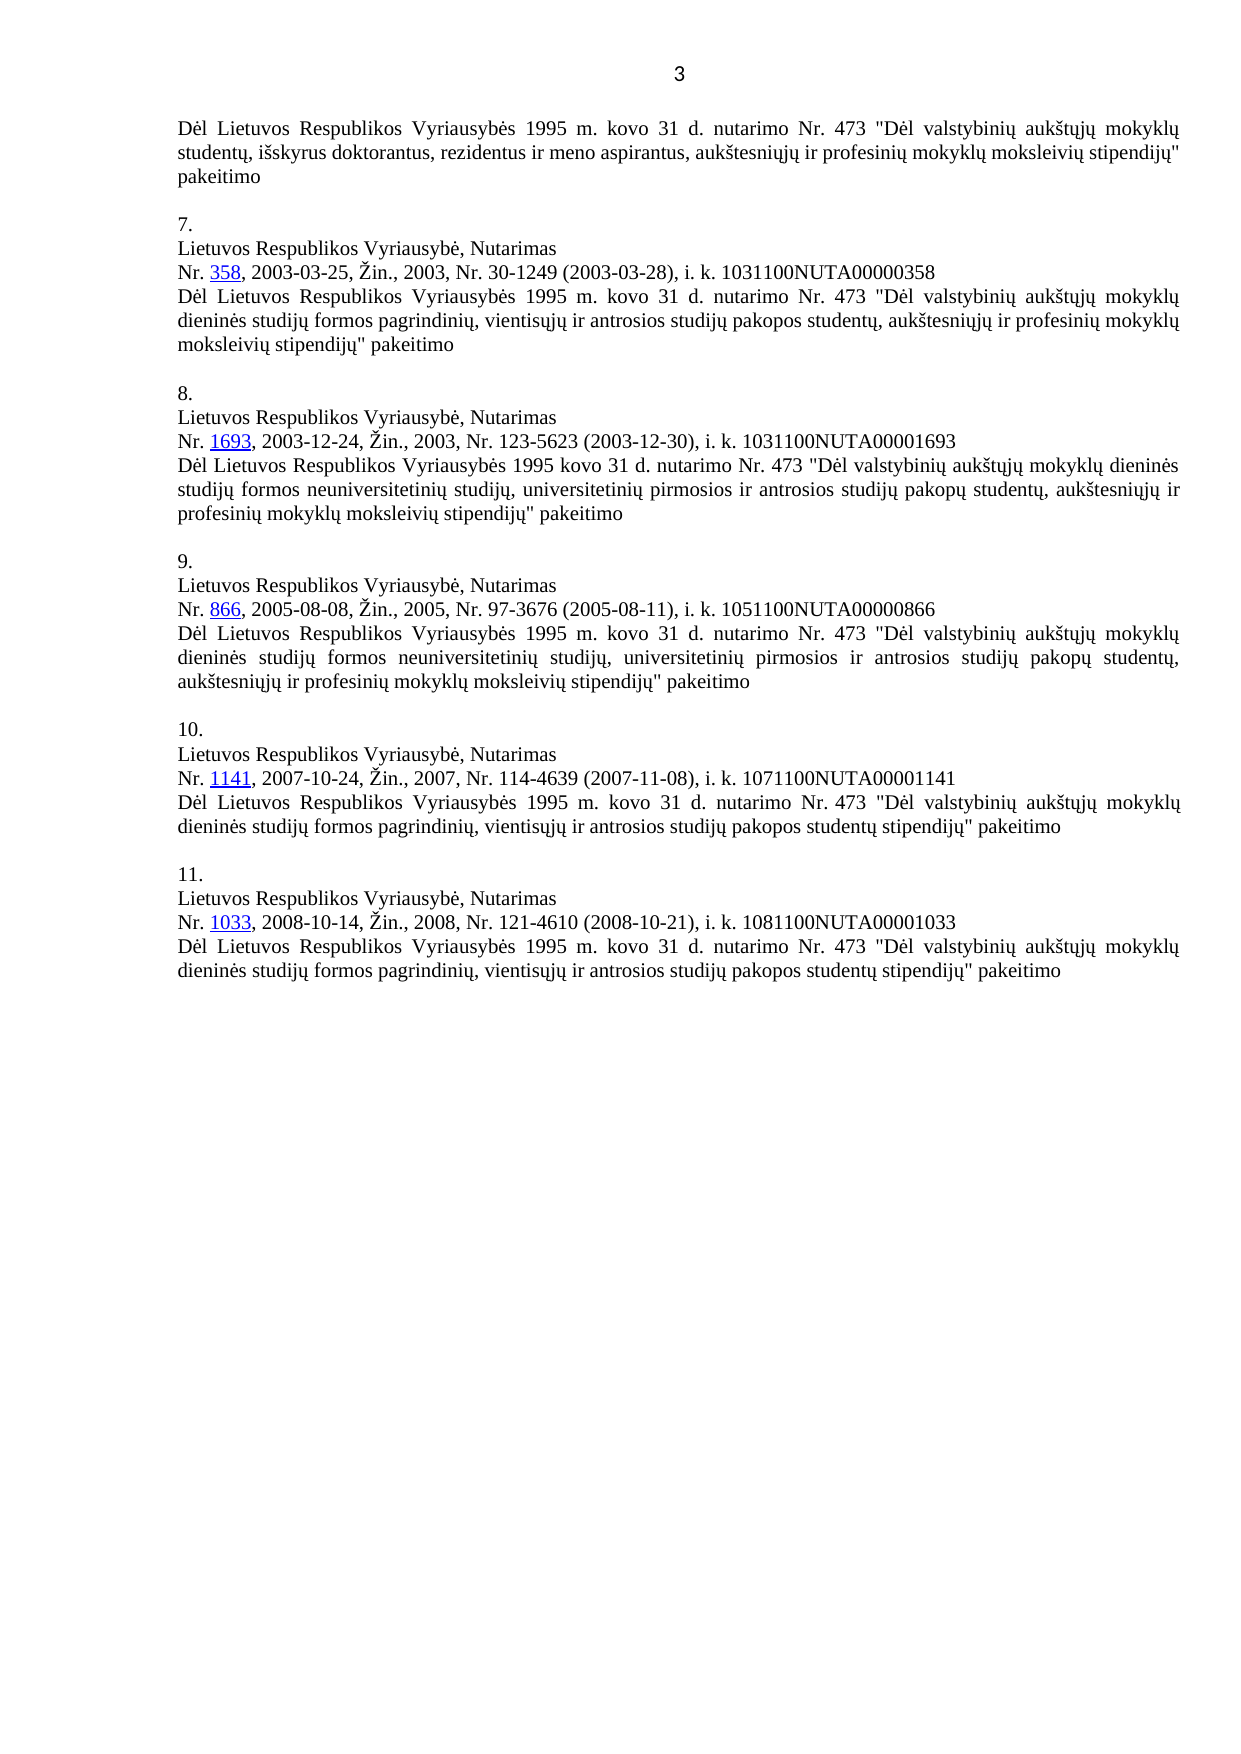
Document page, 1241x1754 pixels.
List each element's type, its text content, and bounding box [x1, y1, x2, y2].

text Dėl Lietuvos Respublikos Vyriausybės 1995 m. kovo 31 d. nutarimo Nr. 473 "Dėl valstybinių aukštųjų mokyklų dieninės studijų formos pagrindinių, vientisųjų ir antrosios studijų pakopos studentų stipendijų" pakeitimo [177, 934, 1181, 982]
text Lietuvos Respublikos Vyriausybė, Nutarimas [177, 404, 1181, 429]
text 7. [177, 212, 1181, 236]
text Nr. 866, 2005-08-08, Žin., 2005, Nr. 97-3676 (2005-08-11), i. k. 1051100NUTA00000866 [177, 597, 1181, 621]
text Lietuvos Respublikos Vyriausybė, Nutarimas [177, 886, 1181, 910]
text Lietuvos Respublikos Vyriausybė, Nutarimas [177, 236, 1181, 260]
text Nr. 358, 2003-03-25, Žin., 2003, Nr. 30-1249 (2003-03-28), i. k. 1031100NUTA00000358 [177, 260, 1181, 284]
text 11. [177, 862, 1181, 886]
text Dėl Lietuvos Respublikos Vyriausybės 1995 m. kovo 31 d. nutarimo Nr. 473 "Dėl valstybinių aukštųjų mokyklų dieninės studijų formos pagrindinių, vientisųjų ir antrosios studijų pakopos studentų stipendijų" pakeitimo [177, 789, 1181, 838]
text 9. [177, 549, 1181, 573]
text 10. [177, 717, 1181, 741]
text Dėl Lietuvos Respublikos Vyriausybės 1995 m. kovo 31 d. nutarimo Nr. 473 "Dėl valstybinių aukštųjų mokyklų dieninės studijų formos pagrindinių, vientisųjų ir antrosios studijų pakopos studentų, aukštesniųjų ir profesinių mokyklų moksleivių stipendijų" pakeitimo [177, 284, 1181, 356]
text Nr. 1693, 2003-12-24, Žin., 2003, Nr. 123-5623 (2003-12-30), i. k. 1031100NUTA00001693 [177, 429, 1181, 453]
text Dėl Lietuvos Respublikos Vyriausybės 1995 m. kovo 31 d. nutarimo Nr. 473 "Dėl valstybinių aukštųjų mokyklų studentų, išskyrus doktorantus, rezidentus ir meno aspirantus, aukštesniųjų ir profesinių mokyklų moksleivių stipendijų" pakeitimo [177, 116, 1181, 188]
text Nr. 1141, 2007-10-24, Žin., 2007, Nr. 114-4639 (2007-11-08), i. k. 1071100NUTA00001141 [177, 766, 1181, 789]
text 8. [177, 381, 1181, 404]
text Lietuvos Respublikos Vyriausybė, Nutarimas [177, 573, 1181, 597]
text Lietuvos Respublikos Vyriausybė, Nutarimas [177, 741, 1181, 766]
text Dėl Lietuvos Respublikos Vyriausybės 1995 m. kovo 31 d. nutarimo Nr. 473 "Dėl valstybinių aukštųjų mokyklų dieninės studijų formos neuniversitetinių studijų, universitetinių pirmosios ir antrosios studijų pakopų studentų, aukštesniųjų ir profesinių mokyklų moksleivių stipendijų" pakeitimo [177, 621, 1181, 693]
text Dėl Lietuvos Respublikos Vyriausybės 1995 kovo 31 d. nutarimo Nr. 473 "Dėl valstybinių aukštųjų mokyklų dieninės studijų formos neuniversitetinių studijų, universitetinių pirmosios ir antrosios studijų pakopų studentų, aukštesniųjų ir profesinių mokyklų moksleivių stipendijų" pakeitimo [177, 453, 1181, 525]
text Nr. 1033, 2008-10-14, Žin., 2008, Nr. 121-4610 (2008-10-21), i. k. 1081100NUTA00001033 [177, 910, 1181, 934]
